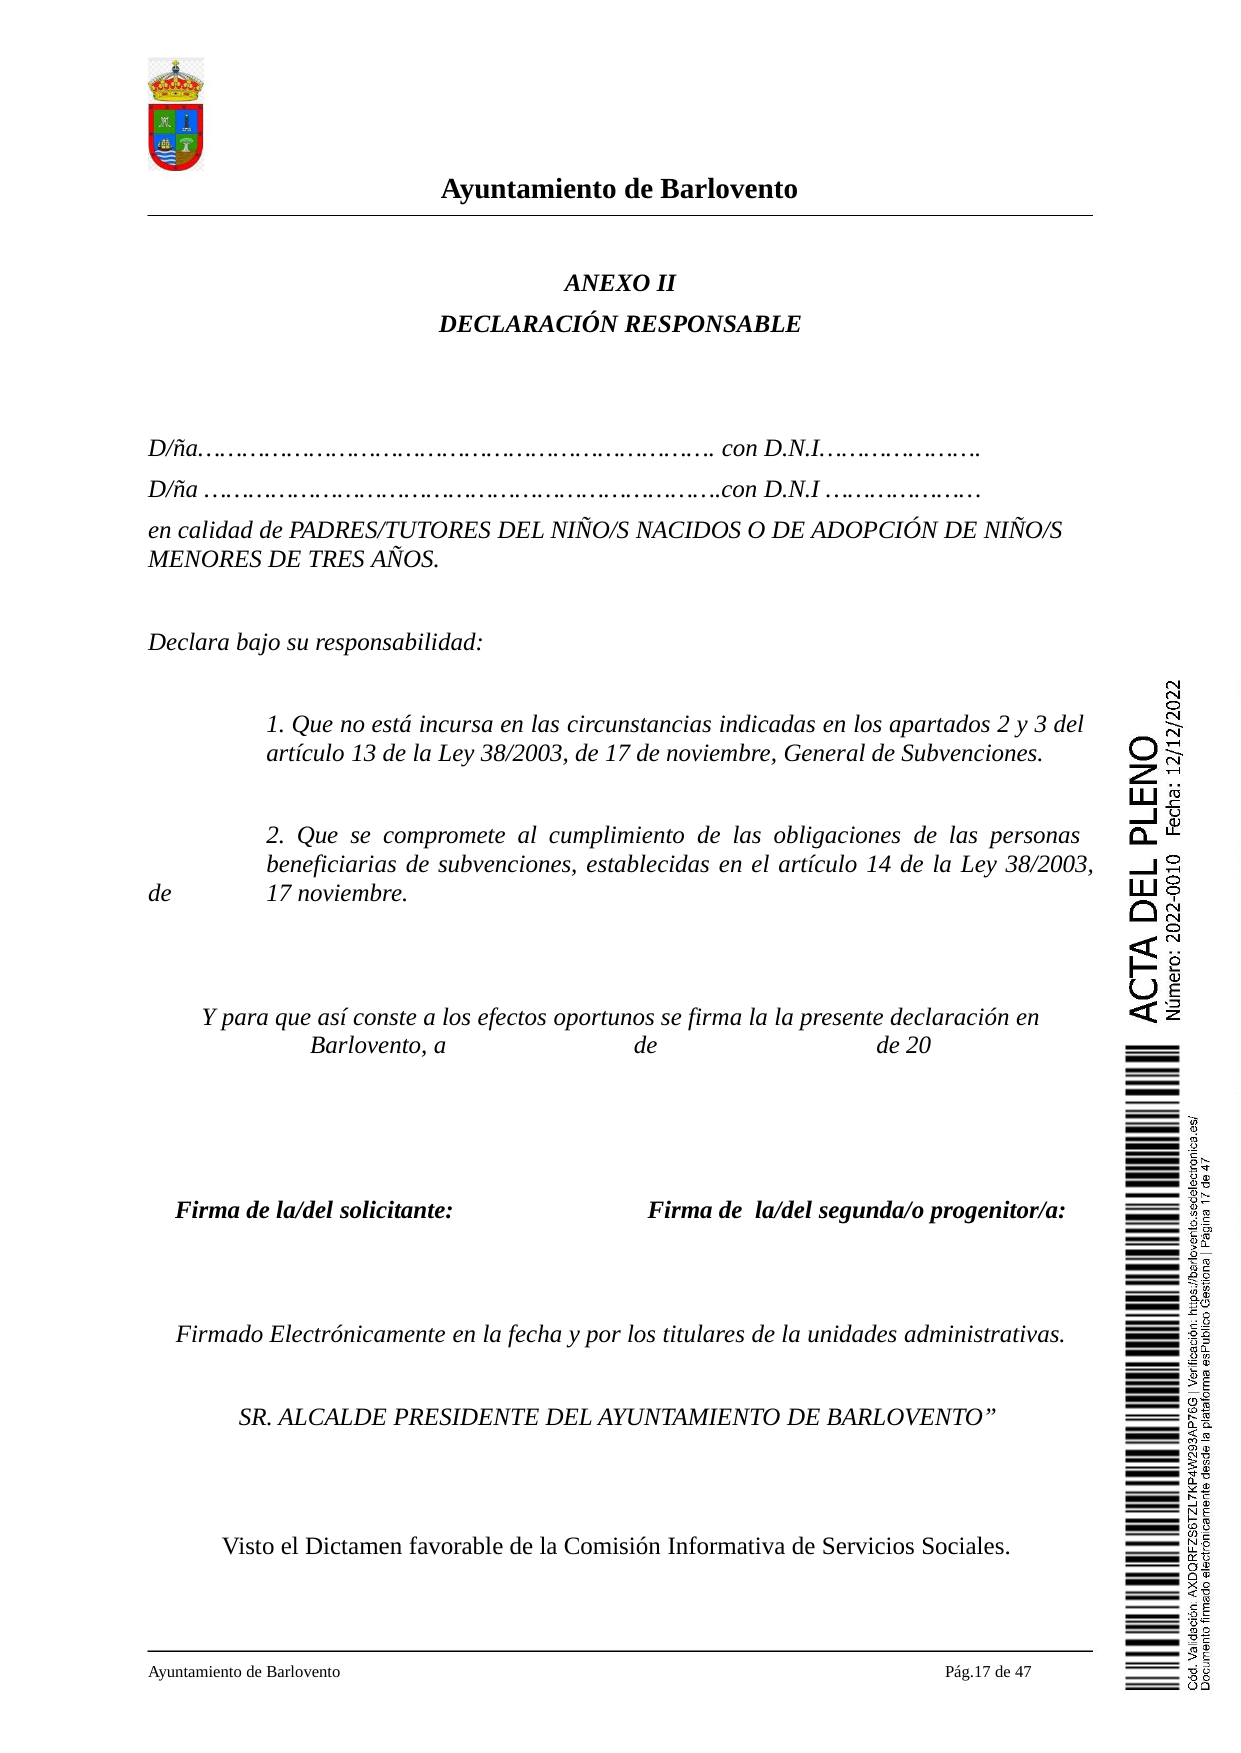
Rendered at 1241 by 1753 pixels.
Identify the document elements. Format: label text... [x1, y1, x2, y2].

text Visto el Dictamen favorable de la Comisión Informativa de Servicios Sociales. [222, 1532, 1036, 1560]
text . Que se compromete al cumplimiento de las obligaciones de las personas [278, 822, 1105, 849]
text Firmado Electrónicamente en la fecha y por los titulares de la unidades administrativas. [176, 1321, 1089, 1348]
text DECLARACIÓN RESPONSABLE [439, 311, 827, 338]
picture [0, 0, 1241, 1753]
text 17 noviembre. [266, 879, 1117, 907]
text Ayuntamiento de Barlovento [441, 173, 825, 205]
text Firma de la/del segunda/o progenitor/a: [647, 1197, 1091, 1224]
text de [633, 1032, 682, 1059]
text beneficiarias de subvenciones, establecidas en el artículo 14 de la Ley 38/2003, [266, 851, 1117, 878]
text de 20 [876, 1032, 956, 1059]
text Firma de la/del solicitante: [175, 1197, 478, 1224]
text 2 [266, 822, 278, 849]
text Y para que así conste a los efectos oportunos se firma la la presente declaración en [201, 1003, 1064, 1031]
text Barlovento, a [310, 1032, 471, 1059]
text en calidad de PADRES/TUTORES DEL NIÑO/S NACIDOS O DE ADOPCIÓN DE NIÑO/S [148, 517, 1091, 544]
text . Que no está incursa en las circunstancias indicadas en los apartados 2 y 3 del [278, 711, 1109, 738]
text Pág.17 de 47 [945, 1662, 1056, 1681]
text MENORES DE TRES AÑOS. [148, 546, 1091, 573]
text artículo 13 de la Ley 38/2003, de 17 de noviembre, General de Subvenciones. [266, 739, 1069, 767]
text D/ña……………………………………………………………. con D.N.I…………………. [148, 434, 1006, 462]
text 1 [266, 711, 278, 738]
text SR. ALCALDE PRESIDENTE DEL AYUNTAMIENTO DE BARLOVENTO” [239, 1403, 1089, 1431]
text de [148, 879, 197, 907]
text Declara bajo su responsabilidad: [148, 628, 509, 656]
text Ayuntamiento de Barlovento [148, 1662, 366, 1681]
text D/ña …………………………………………………………….con D.N.I ………………… [148, 476, 1006, 503]
text ANEXO II [564, 269, 701, 297]
